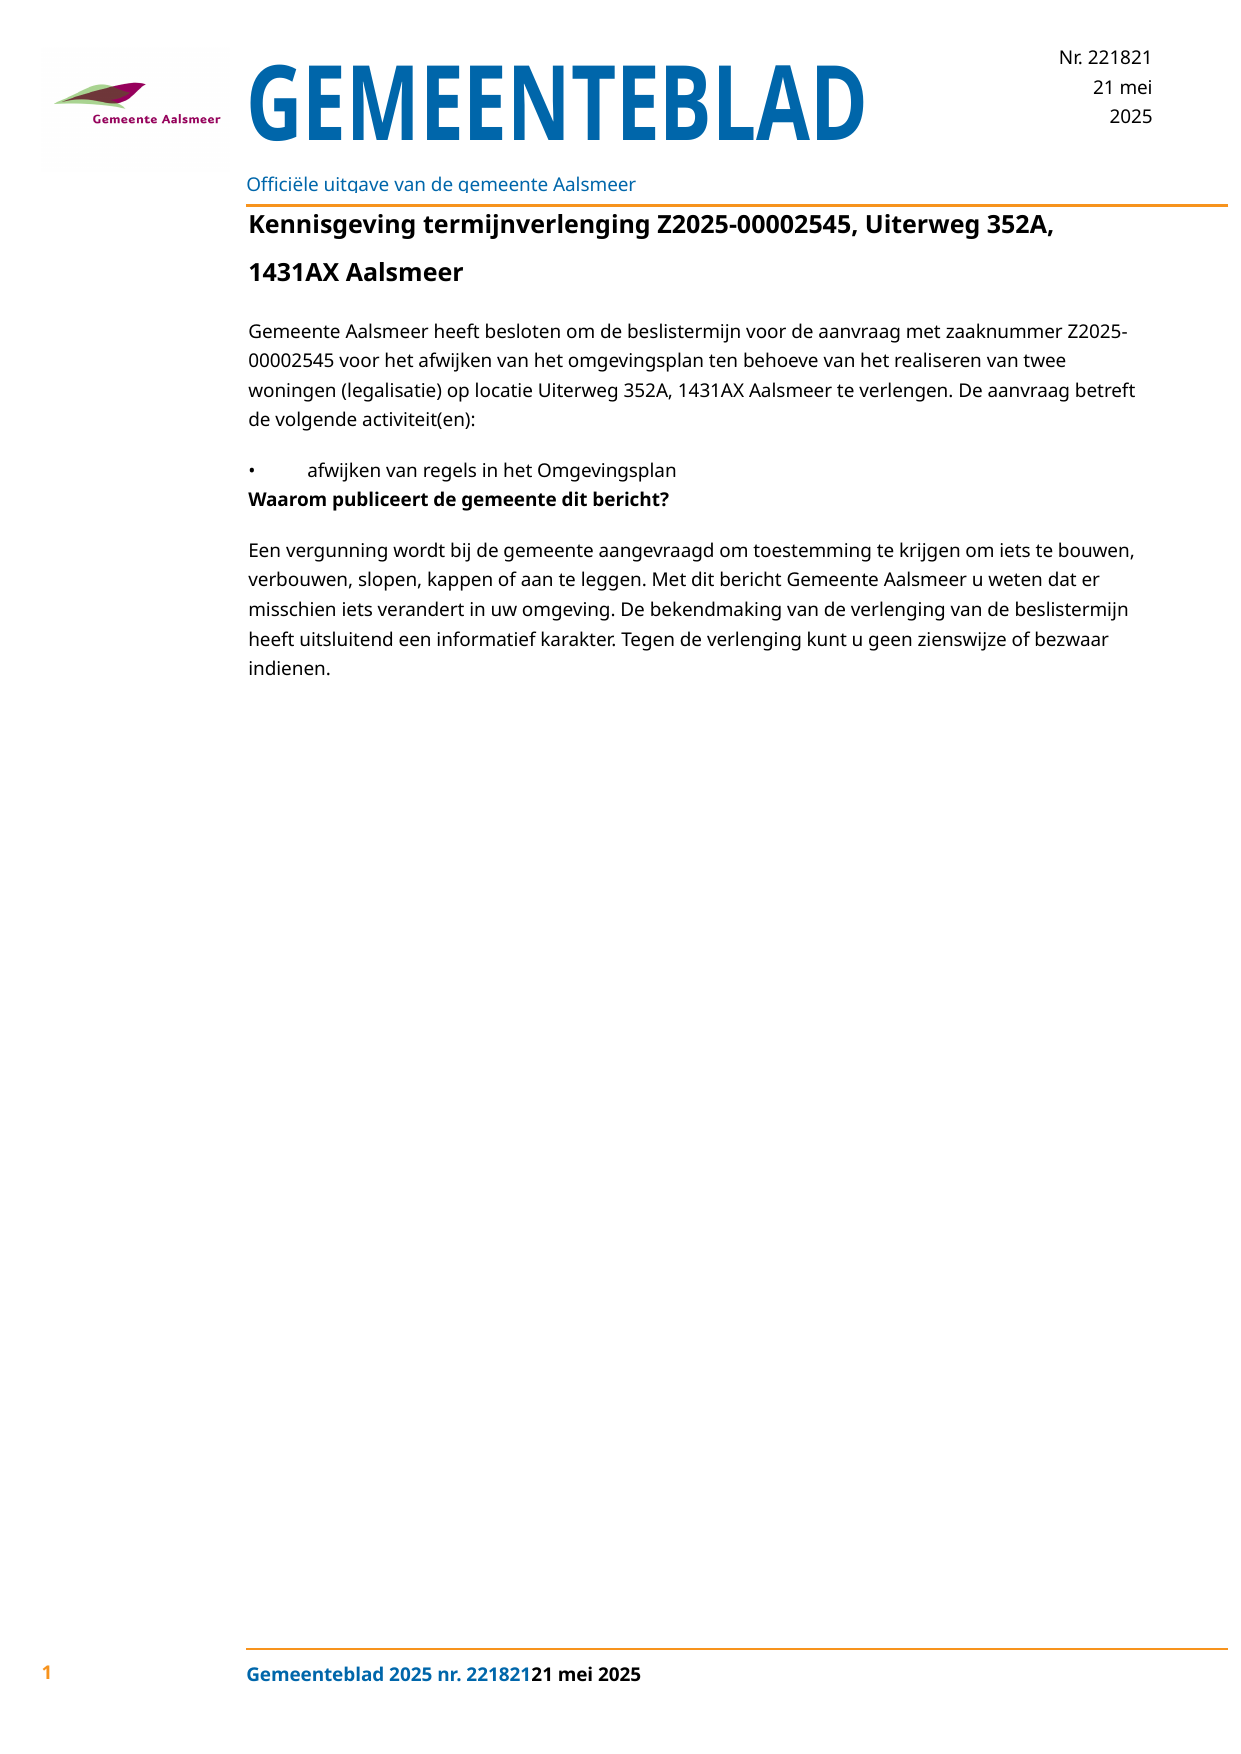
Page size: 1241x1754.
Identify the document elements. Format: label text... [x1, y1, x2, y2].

text Waarom publiceert de gemeente dit bericht? [248, 487, 1152, 512]
picture [41, 47, 231, 172]
list afwijken van regels in het Omgevingsplan [248, 457, 1152, 483]
text Kennisgeving termijnverlenging Z2025-00002545, Uiterweg 352A, 1431AX Aalsmeer [248, 207, 1152, 288]
text Gemeente Aalsmeer heeft besloten om de beslistermijn voor de aanvraag met zaaknummer Z2025-00002545 voor het afwijken van het omgevingsplan ten behoeve van het realiseren van twee woningen (legalisatie) op locatie Uiterweg 352A, 1431AX Aalsmeer te verlengen. De aanvraag betreft de volgende activiteit(en): [248, 318, 1152, 432]
text Een vergunning wordt bij de gemeente aangevraagd om toestemming te krijgen om iets te bouwen, verbouwen, slopen, kappen of aan te leggen. Met dit bericht Gemeente Aalsmeer u weten dat er misschien iets verandert in uw omgeving. De bekendmaking van de verlenging van de beslistermijn heeft uitsluitend een informatief karakter. Tegen de verlenging kunt u geen zienswijze of bezwaar indienen. [248, 537, 1152, 681]
